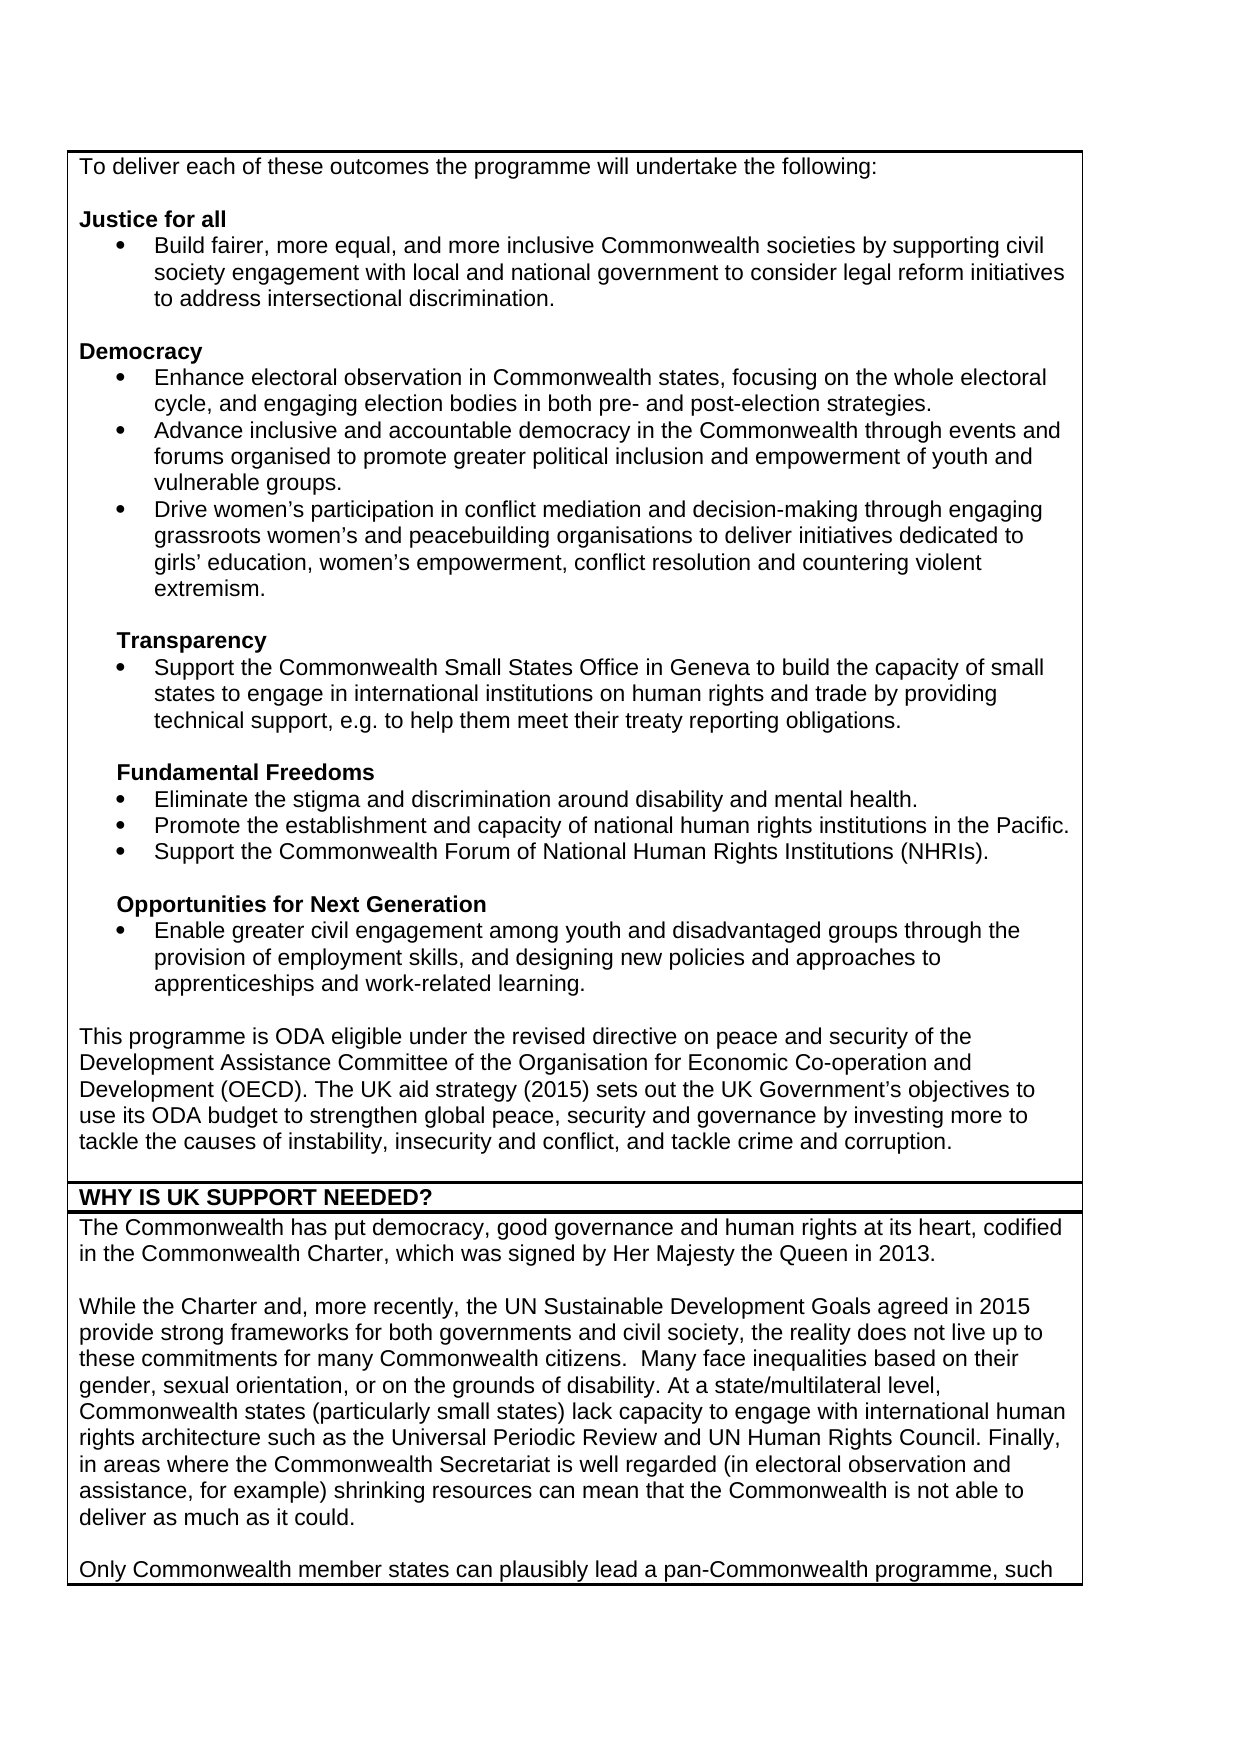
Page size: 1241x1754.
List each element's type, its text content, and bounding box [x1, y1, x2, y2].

table_cell The Commonwealth has put democracy, good governance and human rights at its heart, codified in the Commonwealth Charter, which was signed by Her Majesty the Queen in 2013. While the Charter and, more recently, the UN Sustainable Development Goals agreed in 2015 provide strong frameworks for both governments and civil society, the reality does not live up to these commitments for many Commonwealth citizens. Many face inequalities based on their gender, sexual orientation, or on the grounds of disability. At a state/multilateral level, Commonwealth states (particularly small states) lack capacity to engage with international human rights architecture such as the Universal Periodic Review and UN Human Rights Council. Finally, in areas where the Commonwealth Secretariat is well regarded (in electoral observation and assistance, for example) shrinking resources can mean that the Commonwealth is not able to deliver as much as it could. Only Commonwealth member states can plausibly lead a pan-Commonwealth programme, such [68, 1214, 1082, 1582]
table_cell WHY IS UK SUPPORT NEEDED? [68, 1184, 1082, 1210]
table_cell To deliver each of these outcomes the programme will undertake the following: Justice for all Build fairer, more equal, and more inclusive Commonwealth societies by supporting civil society engagement with local and national government to consider legal reform initiatives to address intersectional discrimination. Democracy Enhance electoral observation in Commonwealth states, focusing on the whole electoral cycle, and engaging election bodies in both pre- and post-election strategies. Advance inclusive and accountable democracy in the Commonwealth through events and forums organised to promote greater political inclusion and empowerment of youth and vulnerable groups. Drive women’s participation in conflict mediation and decision-making through engaging grassroots women’s and peacebuilding organisations to deliver initiatives dedicated to girls’ education, women’s empowerment, conflict resolution and countering violent extremism. Transparency Support the Commonwealth Small States Office in Geneva to build the capacity of small states to engage in international institutions on human rights and trade by providing technical support, e.g. to help them meet their treaty reporting obligations. Fundamental Freedoms Eliminate the stigma and discrimination around disability and mental health. Promote the establishment and capacity of national human rights institutions in the Pacific. Support the Commonwealth Forum of National Human Rights Institutions (NHRIs). Opportunities for Next Generation Enable greater civil engagement among youth and disadvantaged groups through the provision of employment skills, and designing new policies and approaches to apprenticeships and work-related learning. This programme is ODA eligible under the revised directive on peace and security of the Development Assistance Committee of the Organisation for Economic Co-operation and Development (OECD). The UK aid strategy (2015) sets out the UK Government’s objectives to use its ODA budget to strengthen global peace, security and governance by investing more to tackle the causes of instability, insecurity and conflict, and tackle crime and corruption. [68, 153, 1082, 1181]
